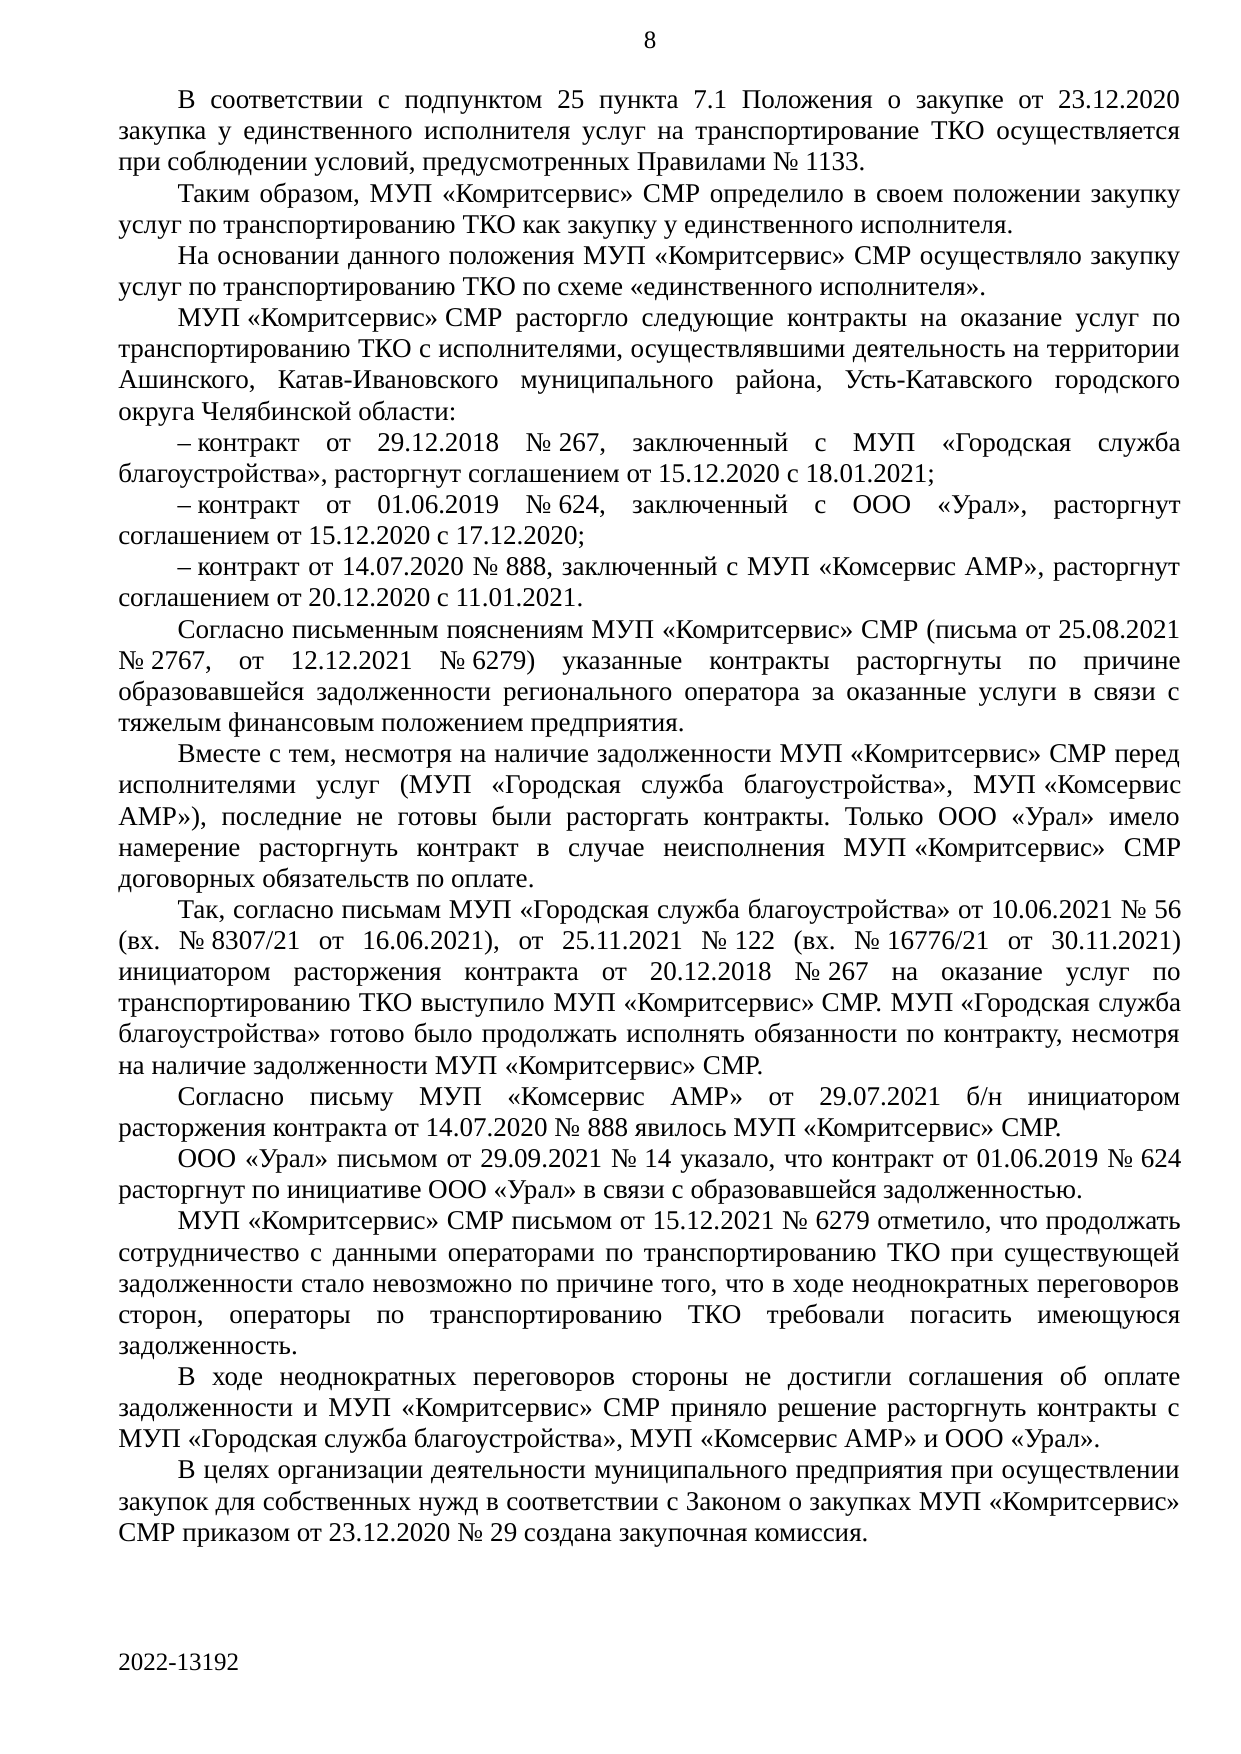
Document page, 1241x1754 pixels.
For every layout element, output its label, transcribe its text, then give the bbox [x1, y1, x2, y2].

text В соответствии с подпунктом 25 пункта 7.1 Положения о закупке от 23.12.2020 закупка у единственного исполнителя услуг на транспортирование ТКО осуществляется при соблюдении условий, предусмотренных Правилами № 1133. [118, 83, 1181, 177]
text Согласно письменным пояснениям МУП «Комритсервис» СМР (письма от 25.08.2021 № 2767, от 12.12.2021 № 6279) указанные контракты расторгнуты по причине образовавшейся задолженности регионального оператора за оказанные услуги в связи с тяжелым финансовым положением предприятия. [118, 613, 1181, 737]
text – контракт от 29.12.2018 № 267, заключенный с МУП «Городская служба благоустройства», расторгнут соглашением от 15.12.2020 с 18.01.2021; [118, 426, 1181, 488]
text Таким образом, МУП «Комритсервис» СМР определило в своем положении закупку услуг по транспортированию ТКО как закупку у единственного исполнителя. [118, 177, 1181, 239]
text Согласно письму МУП «Комсервис АМР» от 29.07.2021 б/н инициатором расторжения контракта от 14.07.2020 № 888 явилось МУП «Комритсервис» СМР. [118, 1080, 1181, 1142]
text На основании данного положения МУП «Комритсервис» СМР осуществляло закупку услуг по транспортированию ТКО по схеме «единственного исполнителя». [118, 239, 1181, 301]
text МУП «Комритсервис» СМР письмом от 15.12.2021 № 6279 отметило, что продолжать сотрудничество с данными операторами по транспортированию ТКО при существующей задолженности стало невозможно по причине того, что в ходе неоднократных переговоров сторон, операторы по транспортированию ТКО требовали погасить имеющуюся задолженность. [118, 1204, 1181, 1360]
text ООО «Урал» письмом от 29.09.2021 № 14 указало, что контракт от 01.06.2019 № 624 расторгнут по инициативе ООО «Урал» в связи с образовавшейся задолженностью. [118, 1142, 1181, 1204]
text Так, согласно письмам МУП «Городская служба благоустройства» от 10.06.2021 № 56 (вх. № 8307/21 от 16.06.2021), от 25.11.2021 № 122 (вх. № 16776/21 от 30.11.2021) инициатором расторжения контракта от 20.12.2018 № 267 на оказание услуг по транспортированию ТКО выступило МУП «Комритсервис» СМР. МУП «Городская служба благоустройства» готово было продолжать исполнять обязанности по контракту, несмотря на наличие задолженности МУП «Комритсервис» СМР. [118, 893, 1181, 1080]
text В целях организации деятельности муниципального предприятия при осуществлении закупок для собственных нужд в соответствии с Законом о закупках МУП «Комритсервис» СМР приказом от 23.12.2020 № 29 создана закупочная комиссия. [118, 1454, 1181, 1547]
text Вместе с тем, несмотря на наличие задолженности МУП «Комритсервис» СМР перед исполнителями услуг (МУП «Городская служба благоустройства», МУП «Комсервис АМР»), последние не готовы были расторгать контракты. Только ООО «Урал» имело намерение расторгнуть контракт в случае неисполнения МУП «Комритсервис» СМР договорных обязательств по оплате. [118, 737, 1181, 893]
text – контракт от 14.07.2020 № 888, заключенный с МУП «Комсервис АМР», расторгнут соглашением от 20.12.2020 с 11.01.2021. [118, 550, 1181, 613]
text – контракт от 01.06.2019 № 624, заключенный с ООО «Урал», расторгнут соглашением от 15.12.2020 с 17.12.2020; [118, 488, 1181, 550]
text В ходе неоднократных переговоров стороны не достигли соглашения об оплате задолженности и МУП «Комритсервис» СМР приняло решение расторгнуть контракты с МУП «Городская служба благоустройства», МУП «Комсервис АМР» и ООО «Урал». [118, 1360, 1181, 1454]
text МУП «Комритсервис» СМР расторгло следующие контракты на оказание услуг по транспортированию ТКО с исполнителями, осуществлявшими деятельность на территории Ашинского, Катав-Ивановского муниципального района, Усть-Катавского городского округа Челябинской области: [118, 301, 1181, 426]
